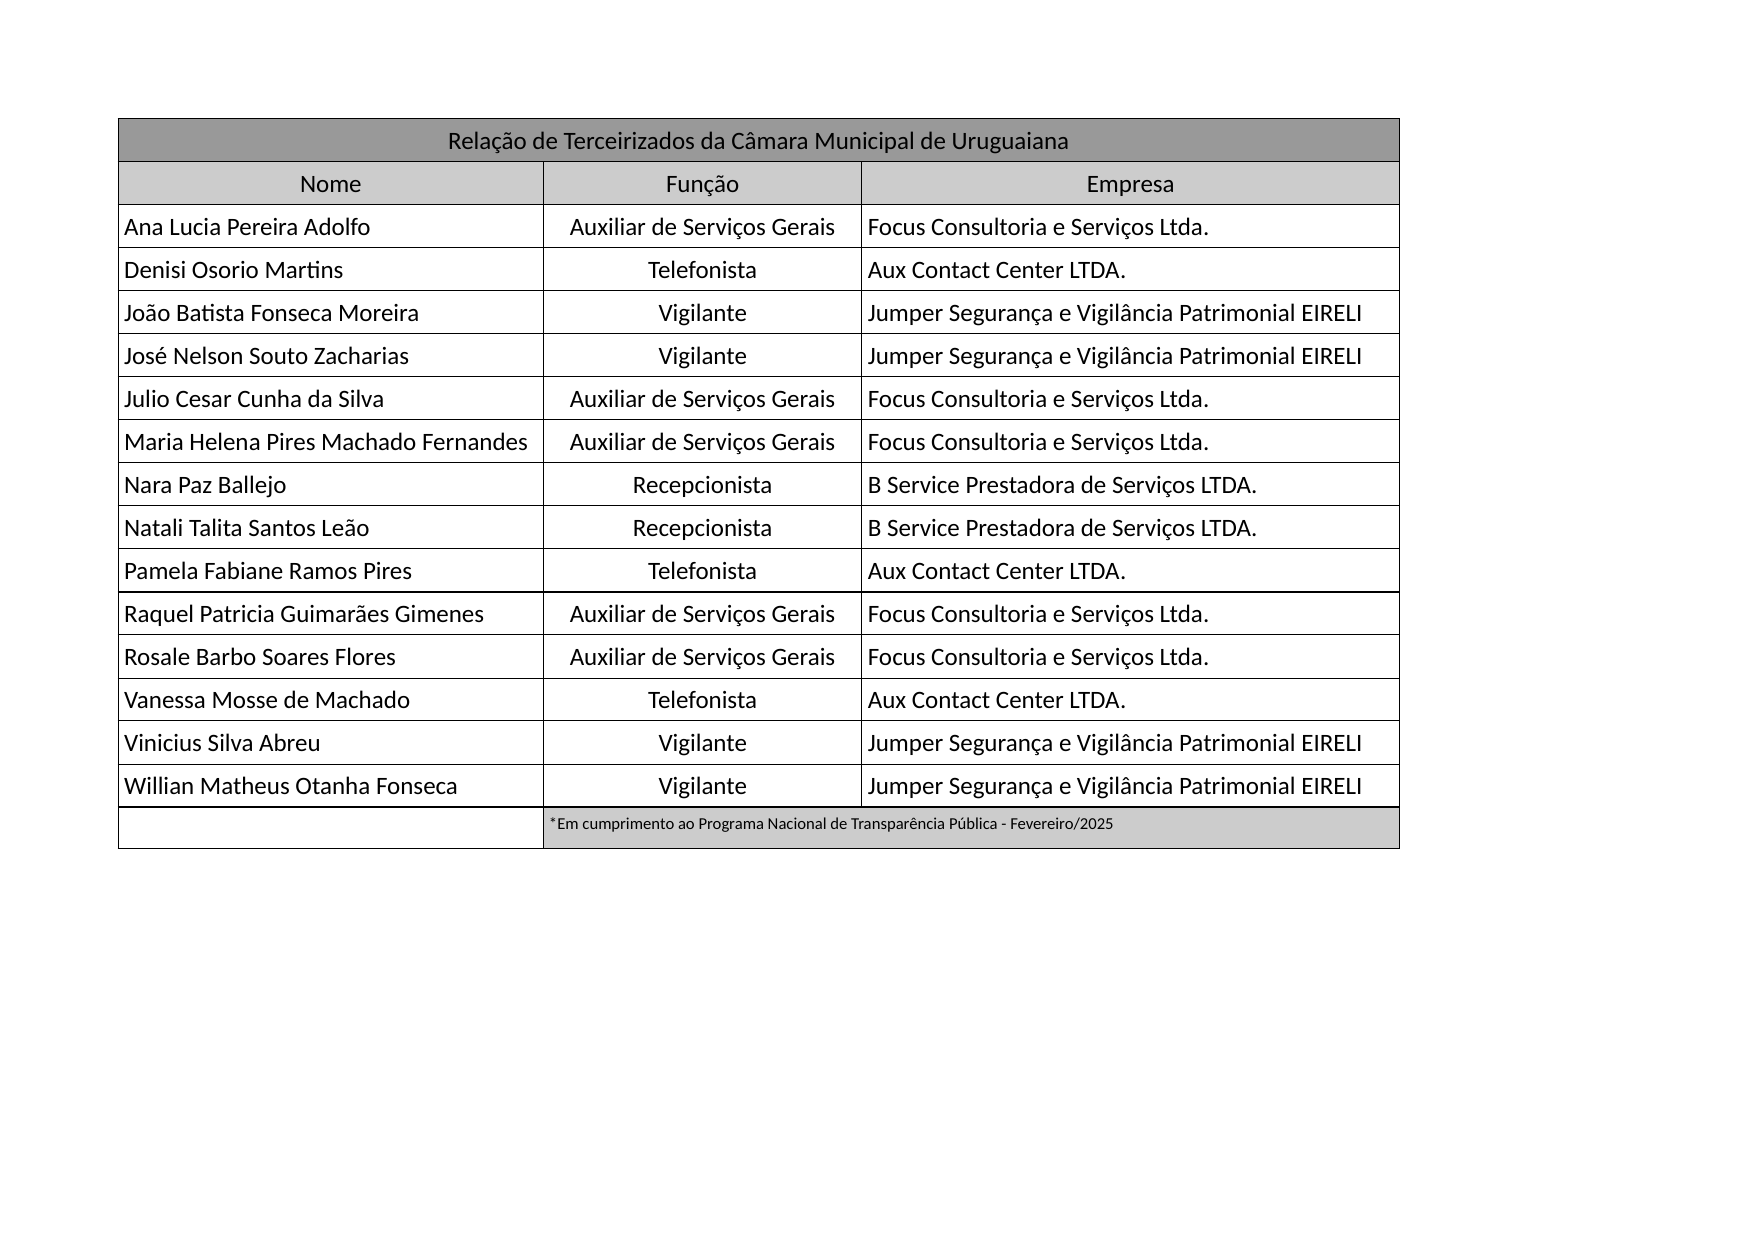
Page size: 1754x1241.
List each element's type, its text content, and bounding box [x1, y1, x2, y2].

table_cell B Service Prestadora de Serviços LTDA. [862, 506, 1399, 548]
table_cell Vinicius Silva Abreu [119, 721, 543, 763]
table_cell Pamela Fabiane Ramos Pires [119, 549, 543, 591]
table_cell Função [544, 162, 861, 204]
table_cell Telefonista [544, 248, 861, 290]
table_cell Auxiliar de Serviços Gerais [544, 593, 861, 634]
table_cell Auxiliar de Serviços Gerais [544, 635, 861, 677]
table_cell Telefonista [544, 679, 861, 720]
table_cell Raquel Patricia Guimarães Gimenes [119, 593, 543, 634]
table_cell Focus Consultoria e Serviços Ltda. [862, 377, 1399, 419]
table_cell Ana Lucia Pereira Adolfo [119, 205, 543, 247]
table_cell Auxiliar de Serviços Gerais [544, 420, 861, 462]
table_cell [119, 808, 543, 848]
table_cell Auxiliar de Serviços Gerais [544, 377, 861, 419]
table_cell Aux Contact Center LTDA. [862, 679, 1399, 720]
table_cell Vigilante [544, 291, 861, 333]
table_cell Recepcionista [544, 506, 861, 548]
table_cell Maria Helena Pires Machado Fernandes [119, 420, 543, 462]
table_cell Empresa [862, 162, 1399, 204]
table_cell Jumper Segurança e Vigilância Patrimonial EIRELI [862, 765, 1399, 806]
table_cell Vigilante [544, 765, 861, 806]
table_cell Vanessa Mosse de Machado [119, 679, 543, 720]
table_cell Denisi Osorio Martins [119, 248, 543, 290]
table_cell Focus Consultoria e Serviços Ltda. [862, 205, 1399, 247]
table_header Relação de Terceirizados da Câmara Municipal de Uruguaiana [119, 119, 1399, 161]
table_cell Jumper Segurança e Vigilância Patrimonial EIRELI [862, 291, 1399, 333]
table_cell Julio Cesar Cunha da Silva [119, 377, 543, 419]
table_cell Telefonista [544, 549, 861, 591]
table_cell Nara Paz Ballejo [119, 463, 543, 505]
table_cell Recepcionista [544, 463, 861, 505]
table_cell Jumper Segurança e Vigilância Patrimonial EIRELI [862, 334, 1399, 376]
table_cell João Batista Fonseca Moreira [119, 291, 543, 333]
table_cell Vigilante [544, 334, 861, 376]
table_cell Vigilante [544, 721, 861, 763]
table_cell Focus Consultoria e Serviços Ltda. [862, 420, 1399, 462]
table_cell Focus Consultoria e Serviços Ltda. [862, 635, 1399, 677]
table_cell Rosale Barbo Soares Flores [119, 635, 543, 677]
table_cell Jumper Segurança e Vigilância Patrimonial EIRELI [862, 721, 1399, 763]
table_cell Natali Talita Santos Leão [119, 506, 543, 548]
table_cell Aux Contact Center LTDA. [862, 248, 1399, 290]
table_cell *Em cumprimento ao Programa Nacional de Transparência Pública - Fevereiro/2025 [544, 808, 1399, 848]
table_cell Auxiliar de Serviços Gerais [544, 205, 861, 247]
table_cell B Service Prestadora de Serviços LTDA. [862, 463, 1399, 505]
table_cell José Nelson Souto Zacharias [119, 334, 543, 376]
table_cell Aux Contact Center LTDA. [862, 549, 1399, 591]
table_cell Willian Matheus Otanha Fonseca [119, 765, 543, 806]
table_cell Focus Consultoria e Serviços Ltda. [862, 593, 1399, 634]
table_cell Nome [119, 162, 543, 204]
